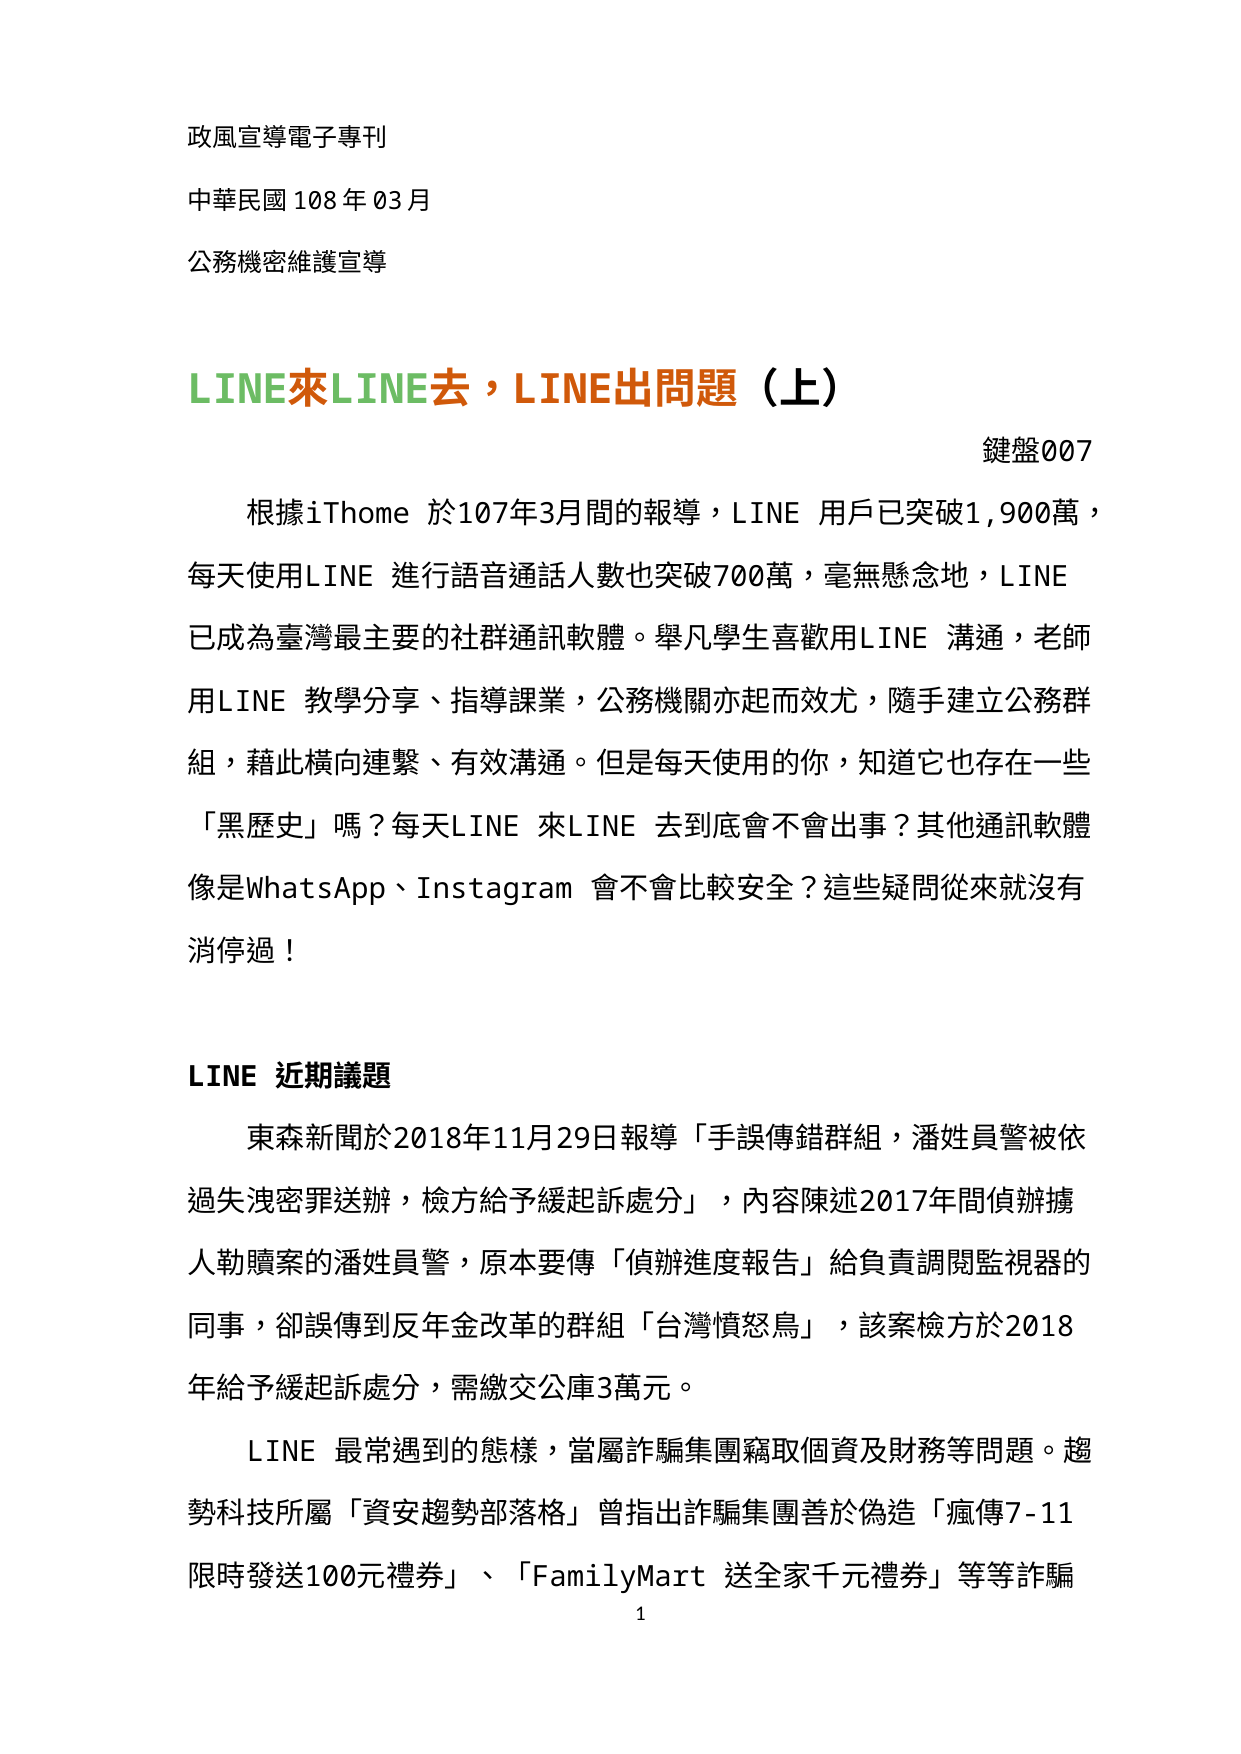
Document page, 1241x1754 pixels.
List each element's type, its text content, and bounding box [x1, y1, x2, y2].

text 根據iThome 於107年3月間的報導，LINE 用戶已突破1,900萬，每天使用LINE 進行語音通話人數也突破700萬，毫無懸念地，LINE 已成為臺灣最主要的社群通訊軟體。舉凡學生喜歡用LINE 溝通，老師用LINE 教學分享、指導課業，公務機關亦起而效尤，隨手建立公務群組，藉此橫向連繫、有效溝通。但是每天使用的你，知道它也存在一些「黑歷史」嗎？每天LINE 來LINE 去到底會不會出事？其他通訊軟體像是WhatsApp、Instagram 會不會比較安全？這些疑問從來就沒有消停過！ [187, 469, 1093, 969]
text 東森新聞於2018年11月29日報導「手誤傳錯群組，潘姓員警被依過失洩密罪送辦，檢方給予緩起訴處分」，內容陳述2017年間偵辦擄人勒贖案的潘姓員警，原本要傳「偵辦進度報告」給負責調閱監視器的同事，卻誤傳到反年金改革的群組「台灣憤怒鳥」，該案檢方於2018年給予緩起訴處分，需繳交公庫3萬元。 [187, 1094, 1093, 1407]
text LINE 最常遇到的態樣，當屬詐騙集團竊取個資及財務等問題。趨勢科技所屬「資安趨勢部落格」曾指出詐騙集團善於偽造「瘋傳7-11限時發送100元禮券」、「FamilyMart 送全家千元禮券」等等詐騙 [187, 1407, 1093, 1594]
text LINE 近期議題 [187, 1032, 1093, 1094]
text LINE來LINE去，LINE出問題（上） [187, 344, 1093, 407]
text 鍵盤007 [187, 407, 1093, 469]
text 政風宣導電子專刊 中華民國108年03月 公務機密維護宣導 [187, 94, 1093, 282]
